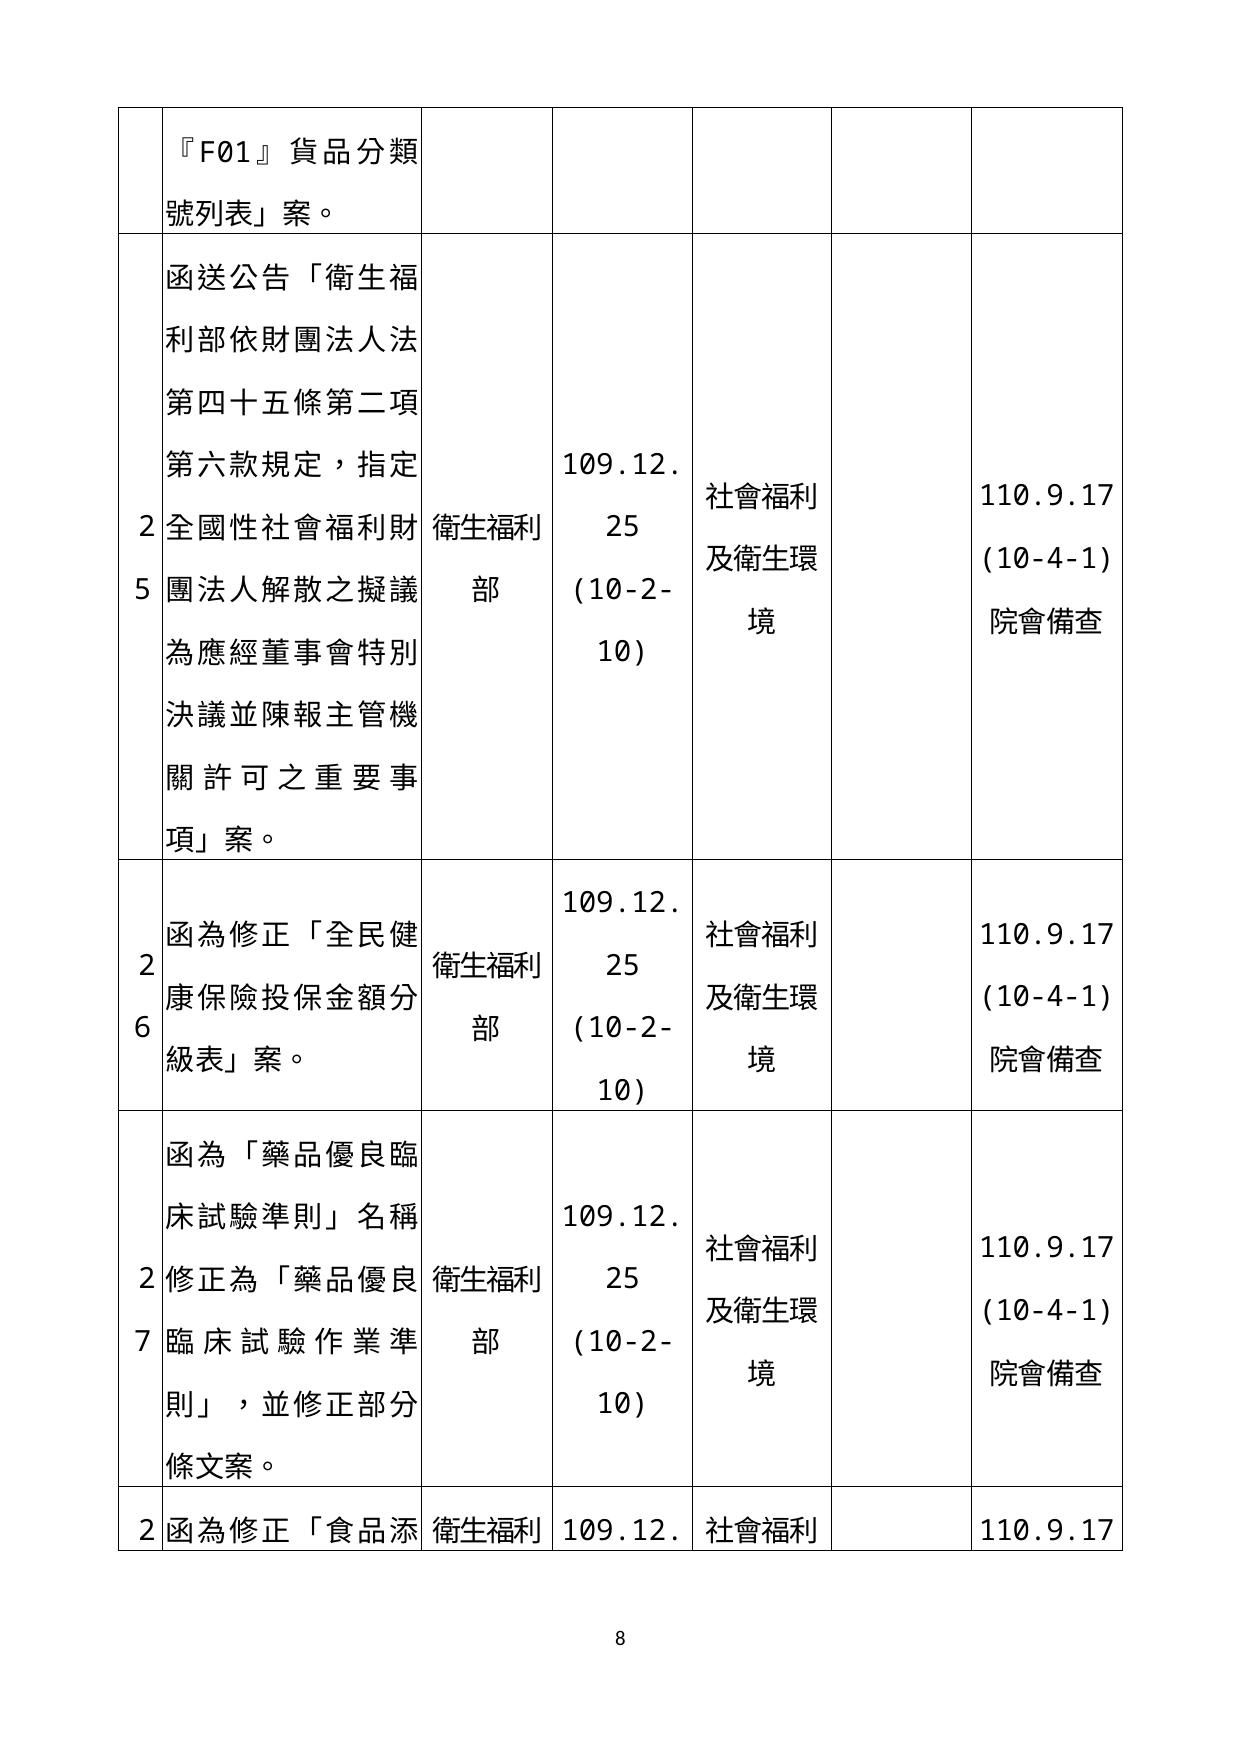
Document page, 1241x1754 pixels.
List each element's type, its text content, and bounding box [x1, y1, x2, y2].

table_cell [832, 234, 971, 859]
table_cell [119, 860, 162, 1110]
table_cell 函送公告「衛生福利部依財團法人法第四十五條第二項第六款規定，指定全國性社會福利財團法人解散之擬議為應經董事會特別決議並陳報主管機關許可之重要事項」案。 [163, 234, 421, 859]
table_cell [972, 108, 1122, 233]
table_cell 110.9.17 (10-4-1) 院會備查 [972, 1111, 1122, 1486]
table_cell 110.9.17 (10-4-1) 院會備查 [972, 234, 1122, 859]
table_cell 衛生福利部 [422, 860, 552, 1110]
table_cell [832, 1111, 971, 1486]
table_cell 110.9.17 [972, 1487, 1122, 1549]
table_cell [119, 108, 162, 233]
table_cell [553, 108, 692, 233]
table_cell 『F01』貨品分類號列表」案。 [163, 108, 421, 233]
table_cell 衛生福利 [422, 1487, 552, 1549]
table_cell 衛生福利部 [422, 234, 552, 859]
table_cell [119, 1111, 162, 1486]
table_cell [832, 1487, 971, 1549]
table_cell 函為修正「食品添 [163, 1487, 421, 1549]
table_cell 函為修正「全民健康保險投保金額分級表」案。 [163, 860, 421, 1110]
table_cell [693, 108, 831, 233]
table_cell [119, 234, 162, 859]
table_cell [422, 108, 552, 233]
table_cell 社會福利及衛生環境 [693, 1111, 831, 1486]
table_cell 109.12.25 (10-2-10) [553, 1111, 692, 1486]
table_cell 109.12.25 (10-2-10) [553, 234, 692, 859]
table_cell [832, 860, 971, 1110]
table_cell [119, 1487, 162, 1549]
table_cell 社會福利及衛生環境 [693, 860, 831, 1110]
table_cell [832, 108, 971, 233]
table_cell 110.9.17 (10-4-1) 院會備查 [972, 860, 1122, 1110]
table_cell 109.12. [553, 1487, 692, 1549]
table_cell 衛生福利部 [422, 1111, 552, 1486]
table_cell 社會福利及衛生環境 [693, 234, 831, 859]
table_cell 109.12.25 (10-2-10) [553, 860, 692, 1110]
table_cell 社會福利 [693, 1487, 831, 1549]
table_cell 函為「藥品優良臨床試驗準則」名稱修正為「藥品優良臨床試驗作業準則」，並修正部分條文案。 [163, 1111, 421, 1486]
